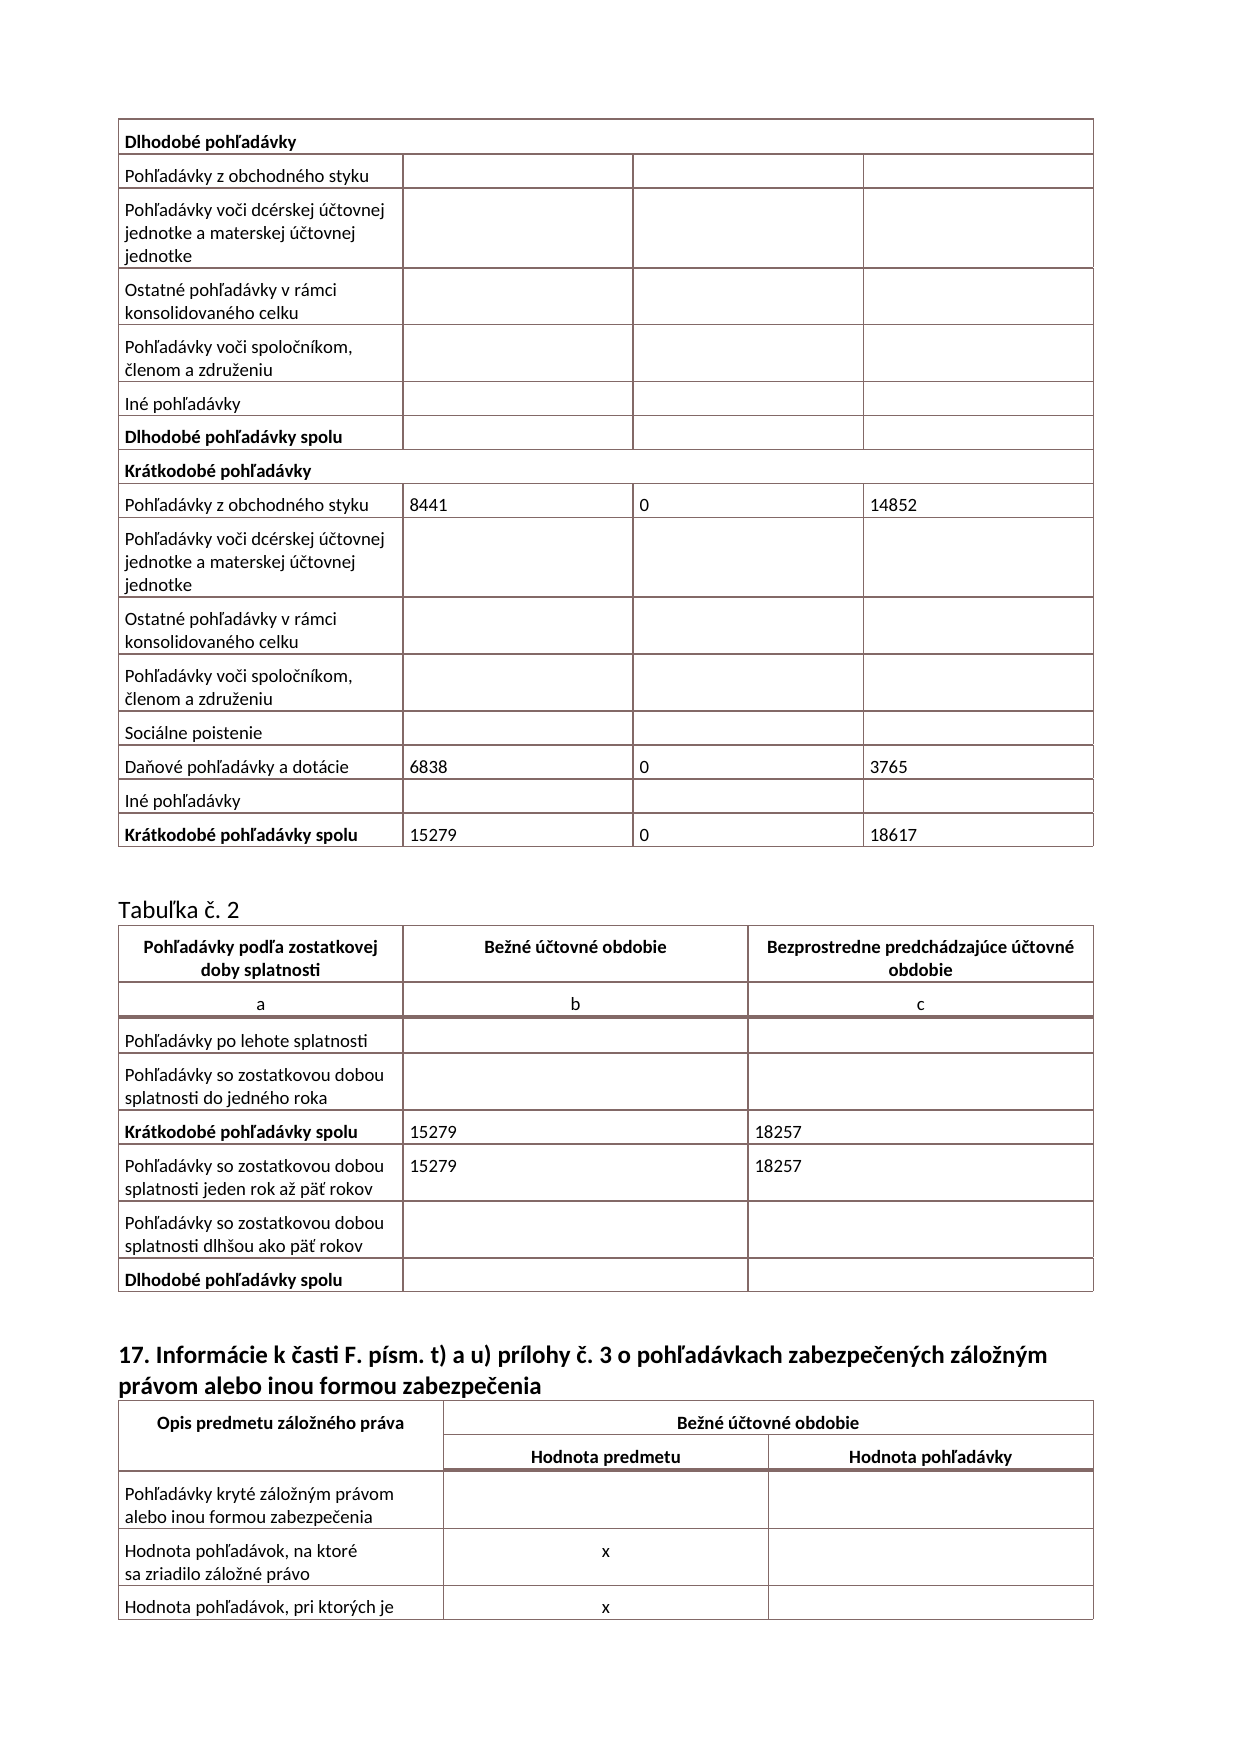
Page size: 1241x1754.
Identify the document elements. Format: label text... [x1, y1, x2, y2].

table_cell [864, 416, 1093, 449]
table_cell Dlhodobé pohľadávky [119, 120, 1093, 153]
text 17. Informácie k časti F. písm. t) a u) prílohy č. 3 o pohľadávkach zabezpečených záložným právom alebo inou formou zabezpečenia [118, 1339, 1122, 1400]
table_header Opis predmetu záložného práva [119, 1401, 443, 1470]
table_cell [404, 598, 632, 653]
table_header Bežné účtovné obdobie [444, 1401, 1093, 1434]
table_cell Hodnota pohľadávok, pri ktorých je [119, 1586, 443, 1619]
table_cell Ostatné pohľadávky v rámci konsolidovaného celku [119, 269, 402, 324]
table_cell Iné pohľadávky [119, 780, 402, 812]
table_cell Krátkodobé pohľadávky spolu [119, 1111, 402, 1143]
table_cell [634, 382, 863, 415]
table_cell [864, 155, 1093, 187]
table_cell 0 [634, 814, 863, 846]
table_cell 6838 [404, 746, 632, 778]
table_cell b [404, 983, 747, 1015]
table_cell [864, 598, 1093, 653]
table_cell [749, 1259, 1093, 1291]
table_cell [749, 1019, 1093, 1052]
text Tabuľka č. 2 [118, 894, 1122, 925]
table_cell Ostatné pohľadávky v rámci konsolidovaného celku [119, 598, 402, 653]
table_cell [404, 1202, 747, 1257]
table_cell [404, 325, 632, 381]
table_cell [864, 655, 1093, 710]
table_cell Pohľadávky so zostatkovou dobou splatnosti do jedného roka [119, 1054, 402, 1109]
table_cell 14852 [864, 484, 1093, 517]
table_cell [634, 518, 863, 596]
table_cell [634, 712, 863, 744]
table_cell [404, 780, 632, 812]
table_cell [404, 416, 632, 449]
table_cell Pohľadávky voči dcérskej účtovnej jednotke a materskej účtovnej jednotke [119, 189, 402, 267]
table_cell x [444, 1529, 768, 1585]
table_cell [634, 325, 863, 381]
table_cell [404, 382, 632, 415]
table_cell [769, 1472, 1093, 1528]
table_cell Krátkodobé pohľadávky spolu [119, 814, 402, 846]
table_cell 15279 [404, 814, 632, 846]
table_cell Hodnota pohľadávky [769, 1435, 1093, 1468]
table_cell [404, 155, 632, 187]
table_cell [404, 189, 632, 267]
table_cell [404, 1019, 747, 1052]
table_cell [749, 1202, 1093, 1257]
table_cell 8441 [404, 484, 632, 517]
table_cell Pohľadávky kryté záložným právom alebo inou formou zabezpečenia [119, 1472, 443, 1528]
table_cell Hodnota pohľadávok, na ktoré sa zriadilo záložné právo [119, 1529, 443, 1585]
table_cell [404, 1054, 747, 1109]
table_cell Pohľadávky z obchodného styku [119, 155, 402, 187]
table_cell 3765 [864, 746, 1093, 778]
table_header Bezprostredne predchádzajúce účtovné obdobie [749, 926, 1093, 981]
table_cell [634, 416, 863, 449]
table_cell 0 [634, 484, 863, 517]
table_cell [634, 155, 863, 187]
table_cell [864, 780, 1093, 812]
table_header Bežné účtovné obdobie [404, 926, 747, 981]
table_cell Dlhodobé pohľadávky spolu [119, 416, 402, 449]
table_cell [404, 1259, 747, 1291]
table_cell [634, 780, 863, 812]
table_cell [864, 269, 1093, 324]
table_cell [864, 712, 1093, 744]
table_cell Pohľadávky so zostatkovou dobou splatnosti dlhšou ako päť rokov [119, 1202, 402, 1257]
table_header Pohľadávky podľa zostatkovej doby splatnosti [119, 926, 402, 981]
table_cell [749, 1054, 1093, 1109]
table_cell [404, 269, 632, 324]
table_cell [864, 189, 1093, 267]
table_cell [404, 655, 632, 710]
table_cell [634, 269, 863, 324]
table_cell [864, 518, 1093, 596]
table_cell Hodnota predmetu [444, 1435, 768, 1468]
table_cell a [119, 983, 402, 1015]
table_cell [444, 1472, 768, 1528]
table_cell [864, 382, 1093, 415]
table_cell 0 [634, 746, 863, 778]
table_cell [864, 325, 1093, 381]
table_cell Pohľadávky po lehote splatnosti [119, 1019, 402, 1052]
table_cell Daňové pohľadávky a dotácie [119, 746, 402, 778]
table_cell c [749, 983, 1093, 1015]
table_cell [634, 655, 863, 710]
table_cell [769, 1529, 1093, 1585]
table_cell [769, 1586, 1093, 1619]
table_cell 18617 [864, 814, 1093, 846]
table_cell Pohľadávky voči spoločníkom, členom a združeniu [119, 325, 402, 381]
table_cell Krátkodobé pohľadávky [119, 450, 1093, 483]
table_cell [634, 189, 863, 267]
table_cell [404, 518, 632, 596]
table_cell Sociálne poistenie [119, 712, 402, 744]
table_cell 15279 [404, 1111, 747, 1143]
table_cell [634, 598, 863, 653]
table_cell x [444, 1586, 768, 1619]
table_cell 15279 [404, 1145, 747, 1200]
table_cell [404, 712, 632, 744]
table_cell 18257 [749, 1145, 1093, 1200]
table_cell Pohľadávky voči dcérskej účtovnej jednotke a materskej účtovnej jednotke [119, 518, 402, 596]
table_cell Dlhodobé pohľadávky spolu [119, 1259, 402, 1291]
table_cell Iné pohľadávky [119, 382, 402, 415]
table_cell 18257 [749, 1111, 1093, 1143]
table_cell Pohľadávky voči spoločníkom, členom a združeniu [119, 655, 402, 710]
table_cell Pohľadávky so zostatkovou dobou splatnosti jeden rok až päť rokov [119, 1145, 402, 1200]
table_cell Pohľadávky z obchodného styku [119, 484, 402, 517]
